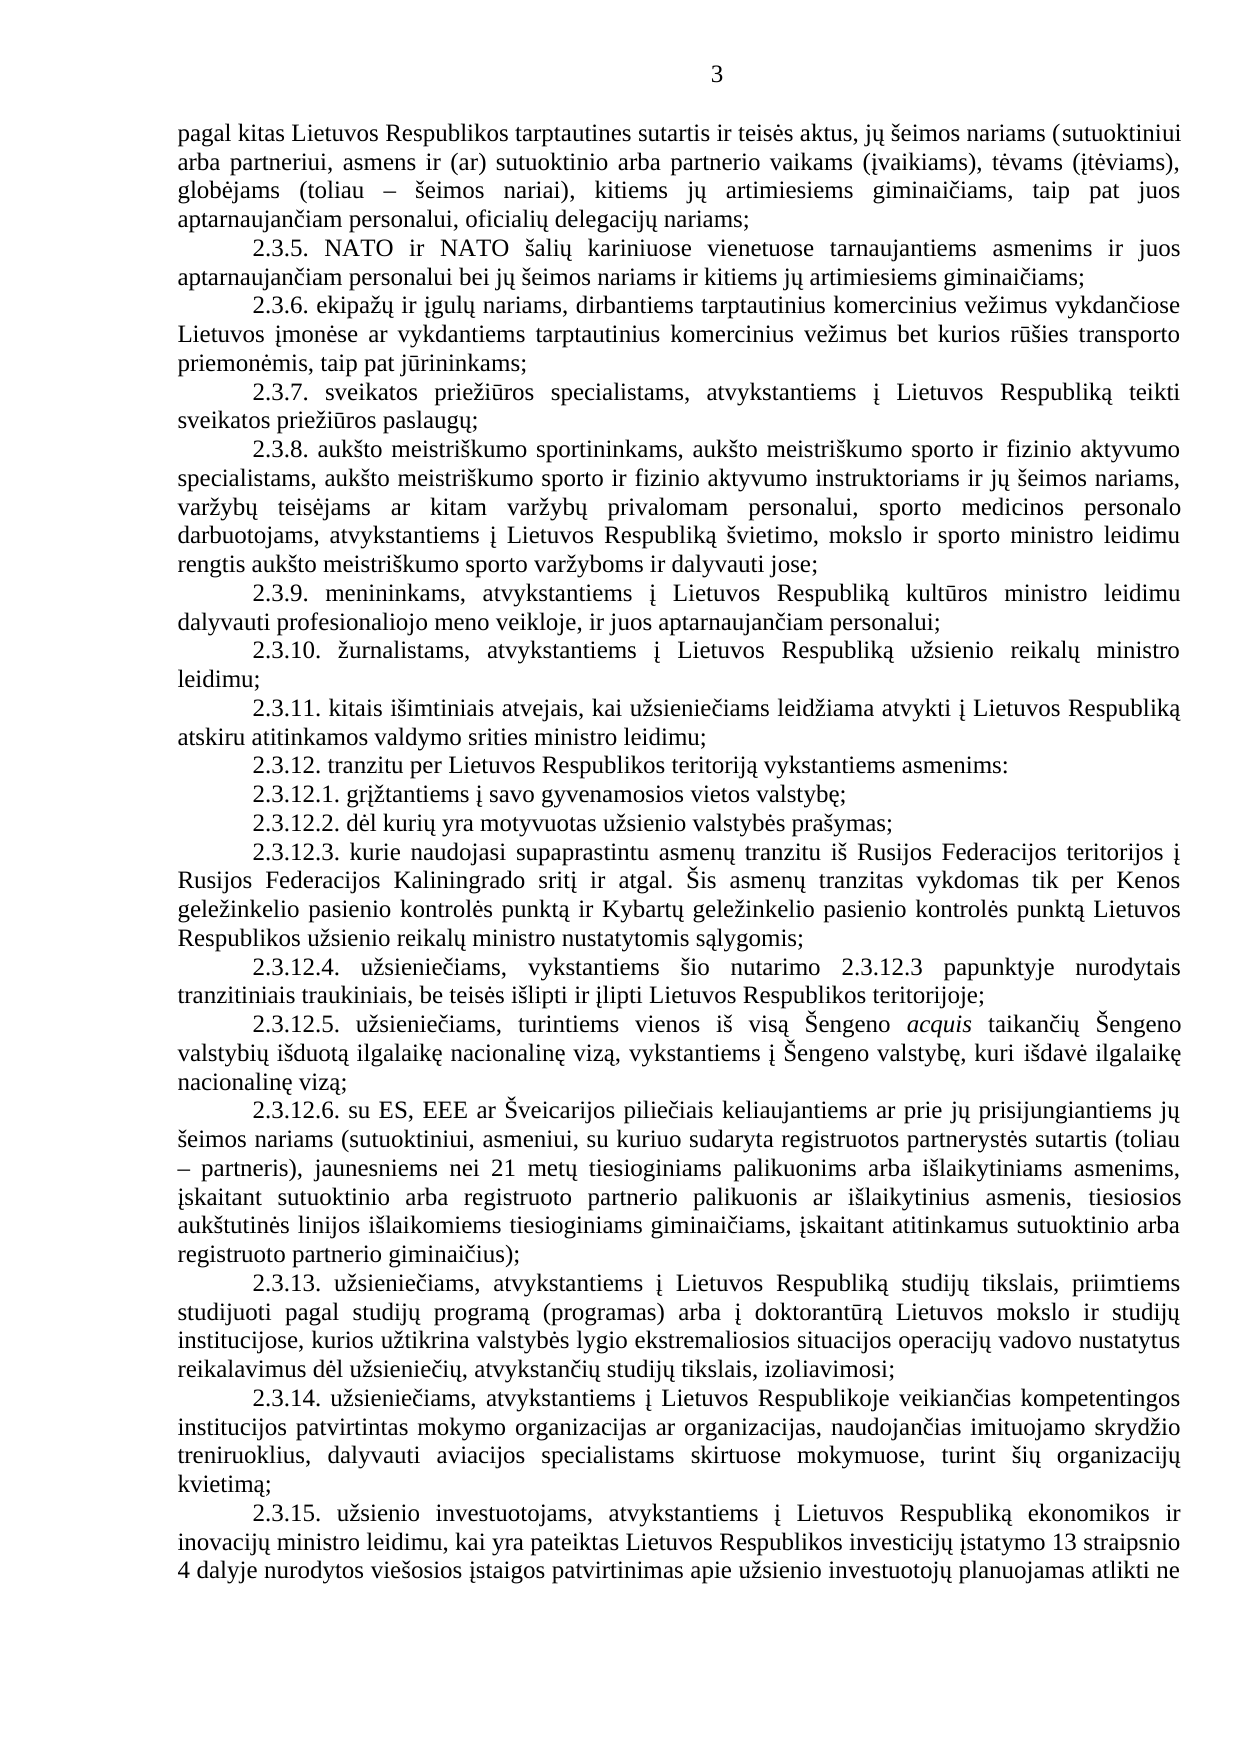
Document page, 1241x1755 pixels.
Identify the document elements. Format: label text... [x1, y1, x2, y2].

text 2.3.10. žurnalistams, atvykstantiems į Lietuvos Respubliką užsienio reikalų ministro leidimu; [177, 636, 1181, 693]
text 2.3.12.5. užsieniečiams, turintiems vienos iš visą Šengeno acquis taikančių Šengeno valstybių išduotą ilgalaikę nacionalinę vizą, vykstantiems į Šengeno valstybę, kuri išdavė ilgalaikę nacionalinę vizą; [177, 1009, 1181, 1096]
text 2.3.14. užsieniečiams, atvykstantiems į Lietuvos Respublikoje veikiančias kompetentingos institucijos patvirtintas mokymo organizacijas ar organizacijas, naudojančias imituojamo skrydžio treniruoklius, dalyvauti aviacijos specialistams skirtuose mokymuose, turint šių organizacijų kvietimą; [177, 1383, 1181, 1498]
text 2.3.12.4. užsieniečiams, vykstantiems šio nutarimo 2.3.12.3 papunktyje nurodytais tranzitiniais traukiniais, be teisės išlipti ir įlipti Lietuvos Respublikos teritorijoje; [177, 952, 1181, 1009]
text 2.3.12.6. su ES, EEE ar Šveicarijos piliečiais keliaujantiems ar prie jų prisijungiantiems jų šeimos nariams (sutuoktiniui, asmeniui, su kuriuo sudaryta registruotos partnerystės sutartis (toliau – partneris), jaunesniems nei 21 metų tiesioginiams palikuonims arba išlaikytiniams asmenims, įskaitant sutuoktinio arba registruoto partnerio palikuonis ar išlaikytinius asmenis, tiesiosios aukštutinės linijos išlaikomiems tiesioginiams giminaičiams, įskaitant atitinkamus sutuoktinio arba registruoto partnerio giminaičius); [177, 1096, 1181, 1268]
text 2.3.8. aukšto meistriškumo sportininkams, aukšto meistriškumo sporto ir fizinio aktyvumo specialistams, aukšto meistriškumo sporto ir fizinio aktyvumo instruktoriams ir jų šeimos nariams, varžybų teisėjams ar kitam varžybų privalomam personalui, sporto medicinos personalo darbuotojams, atvykstantiems į Lietuvos Respubliką švietimo, mokslo ir sporto ministro leidimu rengtis aukšto meistriškumo sporto varžyboms ir dalyvauti jose; [177, 434, 1181, 578]
text 2.3.11. kitais išimtiniais atvejais, kai užsieniečiams leidžiama atvykti į Lietuvos Respubliką atskiru atitinkamos valdymo srities ministro leidimu; [177, 693, 1181, 751]
text 2.3.13. užsieniečiams, atvykstantiems į Lietuvos Respubliką studijų tikslais, priimtiems studijuoti pagal studijų programą (programas) arba į doktorantūrą Lietuvos mokslo ir studijų institucijose, kurios užtikrina valstybės lygio ekstremaliosios situacijos operacijų vadovo nustatytus reikalavimus dėl užsieniečių, atvykstančių studijų tikslais, izoliavimosi; [177, 1268, 1181, 1383]
text 2.3.12.3. kurie naudojasi supaprastintu asmenų tranzitu iš Rusijos Federacijos teritorijos į Rusijos Federacijos Kaliningrado sritį ir atgal. Šis asmenų tranzitas vykdomas tik per Kenos geležinkelio pasienio kontrolės punktą ir Kybartų geležinkelio pasienio kontrolės punktą Lietuvos Respublikos užsienio reikalų ministro nustatytomis sąlygomis; [177, 837, 1181, 952]
text 2.3.6. ekipažų ir įgulų nariams, dirbantiems tarptautinius komercinius vežimus vykdančiose Lietuvos įmonėse ar vykdantiems tarptautinius komercinius vežimus bet kurios rūšies transporto priemonėmis, taip pat jūrininkams; [177, 291, 1181, 377]
text 2.3.5. NATO ir NATO šalių kariniuose vienetuose tarnaujantiems asmenims ir juos aptarnaujančiam personalui bei jų šeimos nariams ir kitiems jų artimiesiems giminaičiams; [177, 233, 1181, 291]
text 2.3.12.1. grįžtantiems į savo gyvenamosios vietos valstybę; [177, 779, 1181, 808]
text 2.3.9. menininkams, atvykstantiems į Lietuvos Respubliką kultūros ministro leidimu dalyvauti profesionaliojo meno veikloje, ir juos aptarnaujančiam personalui; [177, 578, 1181, 636]
text 2.3.15. užsienio investuotojams, atvykstantiems į Lietuvos Respubliką ekonomikos ir inovacijų ministro leidimu, kai yra pateiktas Lietuvos Respublikos investicijų įstatymo 13 straipsnio 4 dalyje nurodytos viešosios įstaigos patvirtinimas apie užsienio investuotojų planuojamas atlikti ne [177, 1498, 1181, 1584]
text 2.3.12. tranzitu per Lietuvos Respublikos teritoriją vykstantiems asmenims: [177, 751, 1181, 779]
text 2.3.12.2. dėl kurių yra motyvuotas užsienio valstybės prašymas; [177, 808, 1181, 837]
text pagal kitas Lietuvos Respublikos tarptautines sutartis ir teisės aktus, jų šeimos nariams (sutuoktiniui arba partneriui, asmens ir (ar) sutuoktinio arba partnerio vaikams (įvaikiams), tėvams (įtėviams), globėjams (toliau – šeimos nariai), kitiems jų artimiesiems giminaičiams, taip pat juos aptarnaujančiam personalui, oficialių delegacijų nariams; [177, 118, 1181, 233]
text 2.3.7. sveikatos priežiūros specialistams, atvykstantiems į Lietuvos Respubliką teikti sveikatos priežiūros paslaugų; [177, 377, 1181, 434]
